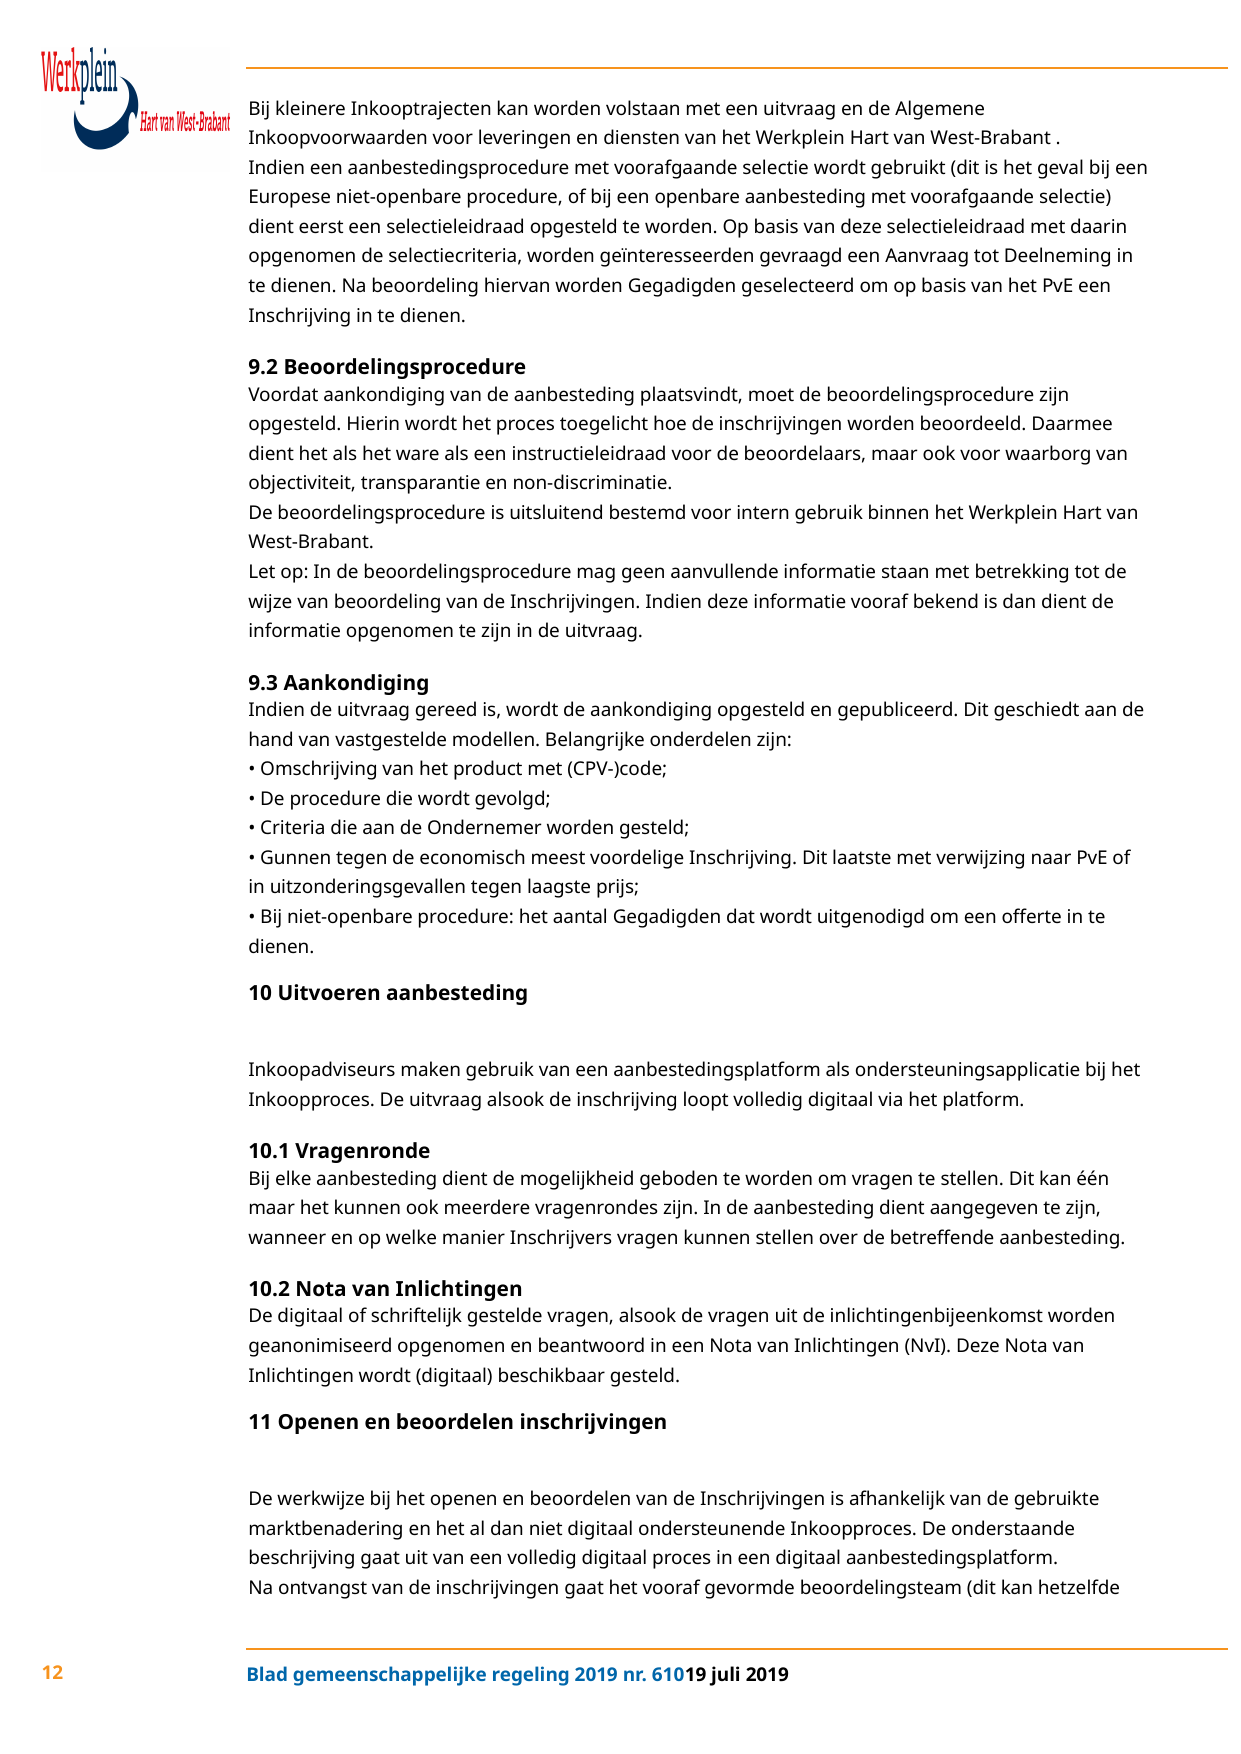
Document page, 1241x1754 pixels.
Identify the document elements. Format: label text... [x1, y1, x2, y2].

text De beoordelingsprocedure is uitsluitend bestemd voor intern gebruik binnen het Werkplein Hart van West-Brabant. [248, 499, 1152, 554]
text Na ontvangst van de inschrijvingen gaat het vooraf gevormde beoordelingsteam (dit kan hetzelfde [248, 1574, 1152, 1600]
text Bij kleinere Inkooptrajecten kan worden volstaan met een uitvraag en de Algemene Inkoopvoorwaarden voor leveringen en diensten van het Werkplein Hart van West-Brabant . [248, 95, 1152, 150]
text Voordat aankondiging van de aanbesteding plaatsvindt, moet de beoordelingsprocedure zijn opgesteld. Hierin wordt het proces toegelicht hoe de inschrijvingen worden beoordeeld. Daarmee dient het als het ware als een instructieleidraad voor de beoordelaars, maar ook voor waarborg van objectiviteit, transparantie en non-discriminatie. [248, 381, 1152, 495]
text • Gunnen tegen de economisch meest voordelige Inschrijving. Dit laatste met verwijzing naar PvE of in uitzonderingsgevallen tegen laagste prijs; [248, 844, 1152, 899]
text • Omschrijving van het product met (CPV-)code; [248, 755, 1152, 781]
text 10.2 Nota van Inlichtingen [248, 1274, 1152, 1303]
text • Bij niet-openbare procedure: het aantal Gegadigden dat wordt uitgenodigd om een offerte in te dienen. [248, 903, 1152, 959]
text De werkwijze bij het openen en beoordelen van de Inschrijvingen is afhankelijk van de gebruikte marktbenadering en het al dan niet digitaal ondersteunende Inkoopproces. De onderstaande beschrijving gaat uit van een volledig digitaal proces in een digitaal aanbestedingsplatform. [248, 1485, 1152, 1570]
text • De procedure die wordt gevolgd; [248, 785, 1152, 811]
picture [41, 47, 231, 172]
text • Criteria die aan de Ondernemer worden gesteld; [248, 814, 1152, 840]
text Indien een aanbestedingsprocedure met voorafgaande selectie wordt gebruikt (dit is het geval bij een Europese niet-openbare procedure, of bij een openbare aanbesteding met voorafgaande selectie) dient eerst een selectieleidraad opgesteld te worden. Op basis van deze selectieleidraad met daarin opgenomen de selectiecriteria, worden geïnteresseerden gevraagd een Aanvraag tot Deelneming in te dienen. Na beoordeling hiervan worden Gegadigden geselecteerd om op basis van het PvE een Inschrijving in te dienen. [248, 154, 1152, 328]
text Bij elke aanbesteding dient de mogelijkheid geboden te worden om vragen te stellen. Dit kan één maar het kunnen ook meerdere vragenrondes zijn. In de aanbesteding dient aangegeven te zijn, wanneer en op welke manier Inschrijvers vragen kunnen stellen over de betreffende aanbesteding. [248, 1165, 1152, 1249]
text De digitaal of schriftelijk gestelde vragen, alsook de vragen uit de inlichtingenbijeenkomst worden geanonimiseerd opgenomen en beantwoord in een Nota van Inlichtingen (NvI). Deze Nota van Inlichtingen wordt (digitaal) beschikbaar gesteld. [248, 1303, 1152, 1388]
text 9.3 Aankondiging [248, 668, 1152, 696]
text Let op: In de beoordelingsprocedure mag geen aanvullende informatie staan met betrekking tot de wijze van beoordeling van de Inschrijvingen. Indien deze informatie vooraf bekend is dan dient de informatie opgenomen te zijn in de uitvraag. [248, 558, 1152, 643]
text 9.2 Beoordelingsprocedure [248, 352, 1152, 381]
text Inkoopadviseurs maken gebruik van een aanbestedingsplatform als ondersteuningsapplicatie bij het Inkoopproces. De uitvraag alsook de inschrijving loopt volledig digitaal via het platform. [248, 1056, 1152, 1112]
text 11 Openen en beoordelen inschrijvingen [248, 1407, 1152, 1436]
text 10 Uitvoeren aanbesteding [248, 978, 1152, 1007]
text Indien de uitvraag gereed is, wordt de aankondiging opgesteld en gepubliceerd. Dit geschiedt aan de hand van vastgestelde modellen. Belangrijke onderdelen zijn: [248, 696, 1152, 752]
text 10.1 Vragenronde [248, 1136, 1152, 1165]
